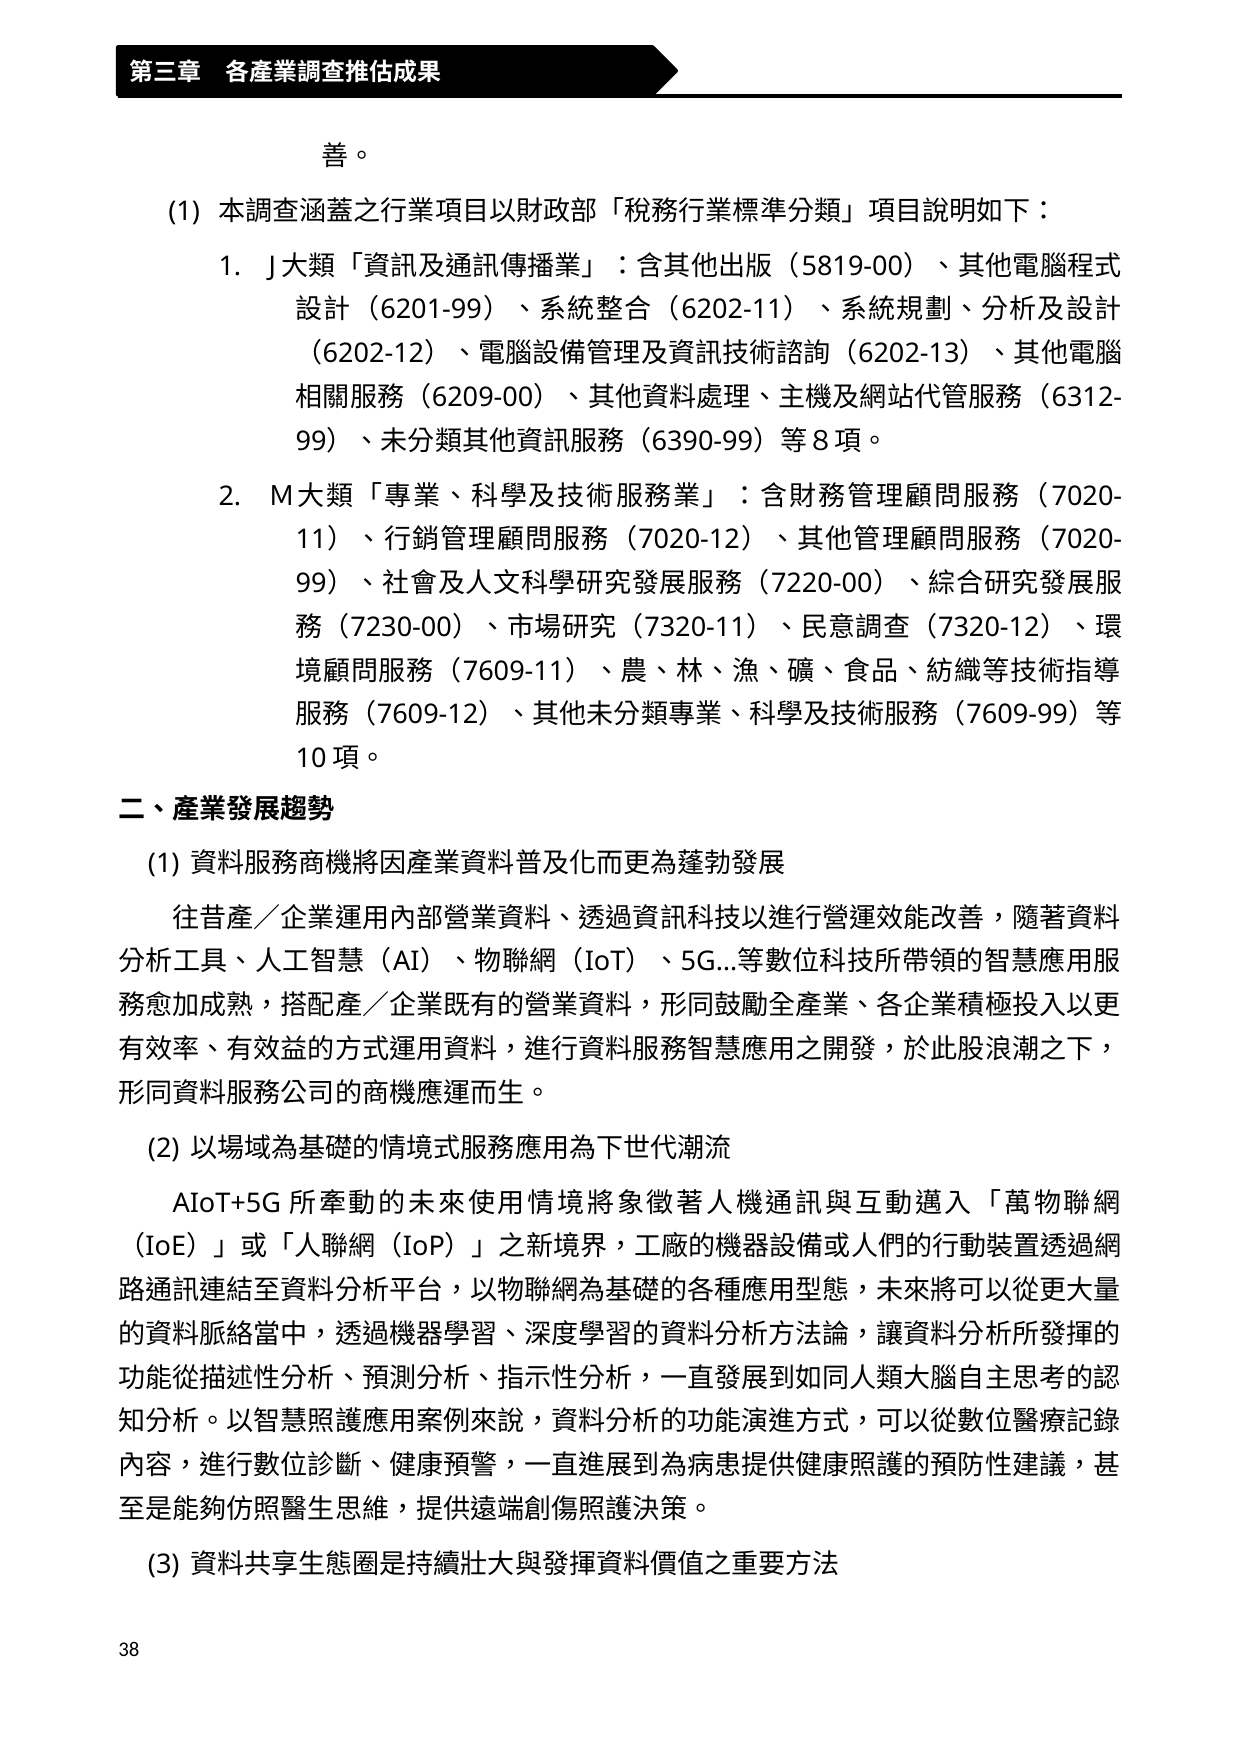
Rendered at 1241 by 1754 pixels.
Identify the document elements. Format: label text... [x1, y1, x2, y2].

text 二、產業發展趨勢 [118, 787, 1122, 826]
list J大類「資訊及通訊傳播業」：含其他出版（5819-00）、其他電腦程式設計（6201-99）、系統整合（6202-11）、系統規劃、分析及設計（6202-12）、電腦設備管理及資訊技術諮詢（6202-13）、其他電腦相關服務（6209-00）、其他資料處理、主機及網站代管服務（6312-99）、未分類其他資訊服務（6390-99）等８項。 [218, 240, 1122, 459]
list 以場域為基礎的情境式服務應用為下世代潮流 [148, 1122, 1122, 1166]
list 資料共享生態圈是持續壯大與發揮資料價值之重要方法 [148, 1538, 1122, 1582]
text AIoT+5G所牽動的未來使用情境將象徵著人機通訊與互動邁入「萬物聯網（IoE）」或「人聯網（IoP）」之新境界，工廠的機器設備或人們的行動裝置透過網路通訊連結至資料分析平台，以物聯網為基礎的各種應用型態，未來將可以從更大量的資料脈絡當中，透過機器學習、深度學習的資料分析方法論，讓資料分析所發揮的功能從描述性分析、預測分析、指示性分析，一直發展到如同人類大腦自主思考的認知分析。以智慧照護應用案例來說，資料分析的功能演進方式，可以從數位醫療記錄內容，進行數位診斷、健康預警，一直進展到為病患提供健康照護的預防性建議，甚至是能夠仿照醫生思維，提供遠端創傷照護決策。 [118, 1177, 1122, 1527]
list 資料服務商機將因產業資料普及化而更為蓬勃發展 [148, 837, 1122, 881]
list 本調查涵蓋之行業項目以財政部「稅務行業標準分類」項目說明如下： [168, 185, 1122, 229]
list 完整解決方案服務（系統整合）：提供從資料蒐集、儲存、處理、分析、應用乃至顧問諮詢等完整資料應用服務解決方案。服務範圍可從小至消費端之手機App開發，乃至大型產業之資料加值應用全方位解決方案，例如電子商務之個人化精準行銷、產品定價策略；金融服務之信用卡詐欺偵測、顧客流失預警；抑或是製造業的製程良率改善。 [243, 130, 1122, 174]
text 往昔產／企業運用內部營業資料、透過資訊科技以進行營運效能改善，隨著資料分析工具、人工智慧（AI）、物聯網（IoT）、5G…等數位科技所帶領的智慧應用服務愈加成熟，搭配產／企業既有的營業資料，形同鼓勵全產業、各企業積極投入以更有效率、有效益的方式運用資料，進行資料服務智慧應用之開發，於此股浪潮之下，形同資料服務公司的商機應運而生。 [118, 892, 1122, 1111]
list Ｍ大類「專業、科學及技術服務業」：含財務管理顧問服務（7020-11）、行銷管理顧問服務（7020-12）、其他管理顧問服務（7020-99）、社會及人文科學研究發展服務（7220-00）、綜合研究發展服務（7230-00）、市場研究（7320-11）、民意調查（7320-12）、環境顧問服務（7609-11）、農、林、漁、礦、食品、紡織等技術指導服務（7609-12）、其他未分類專業、科學及技術服務（7609-99）等10項。 [218, 470, 1122, 776]
